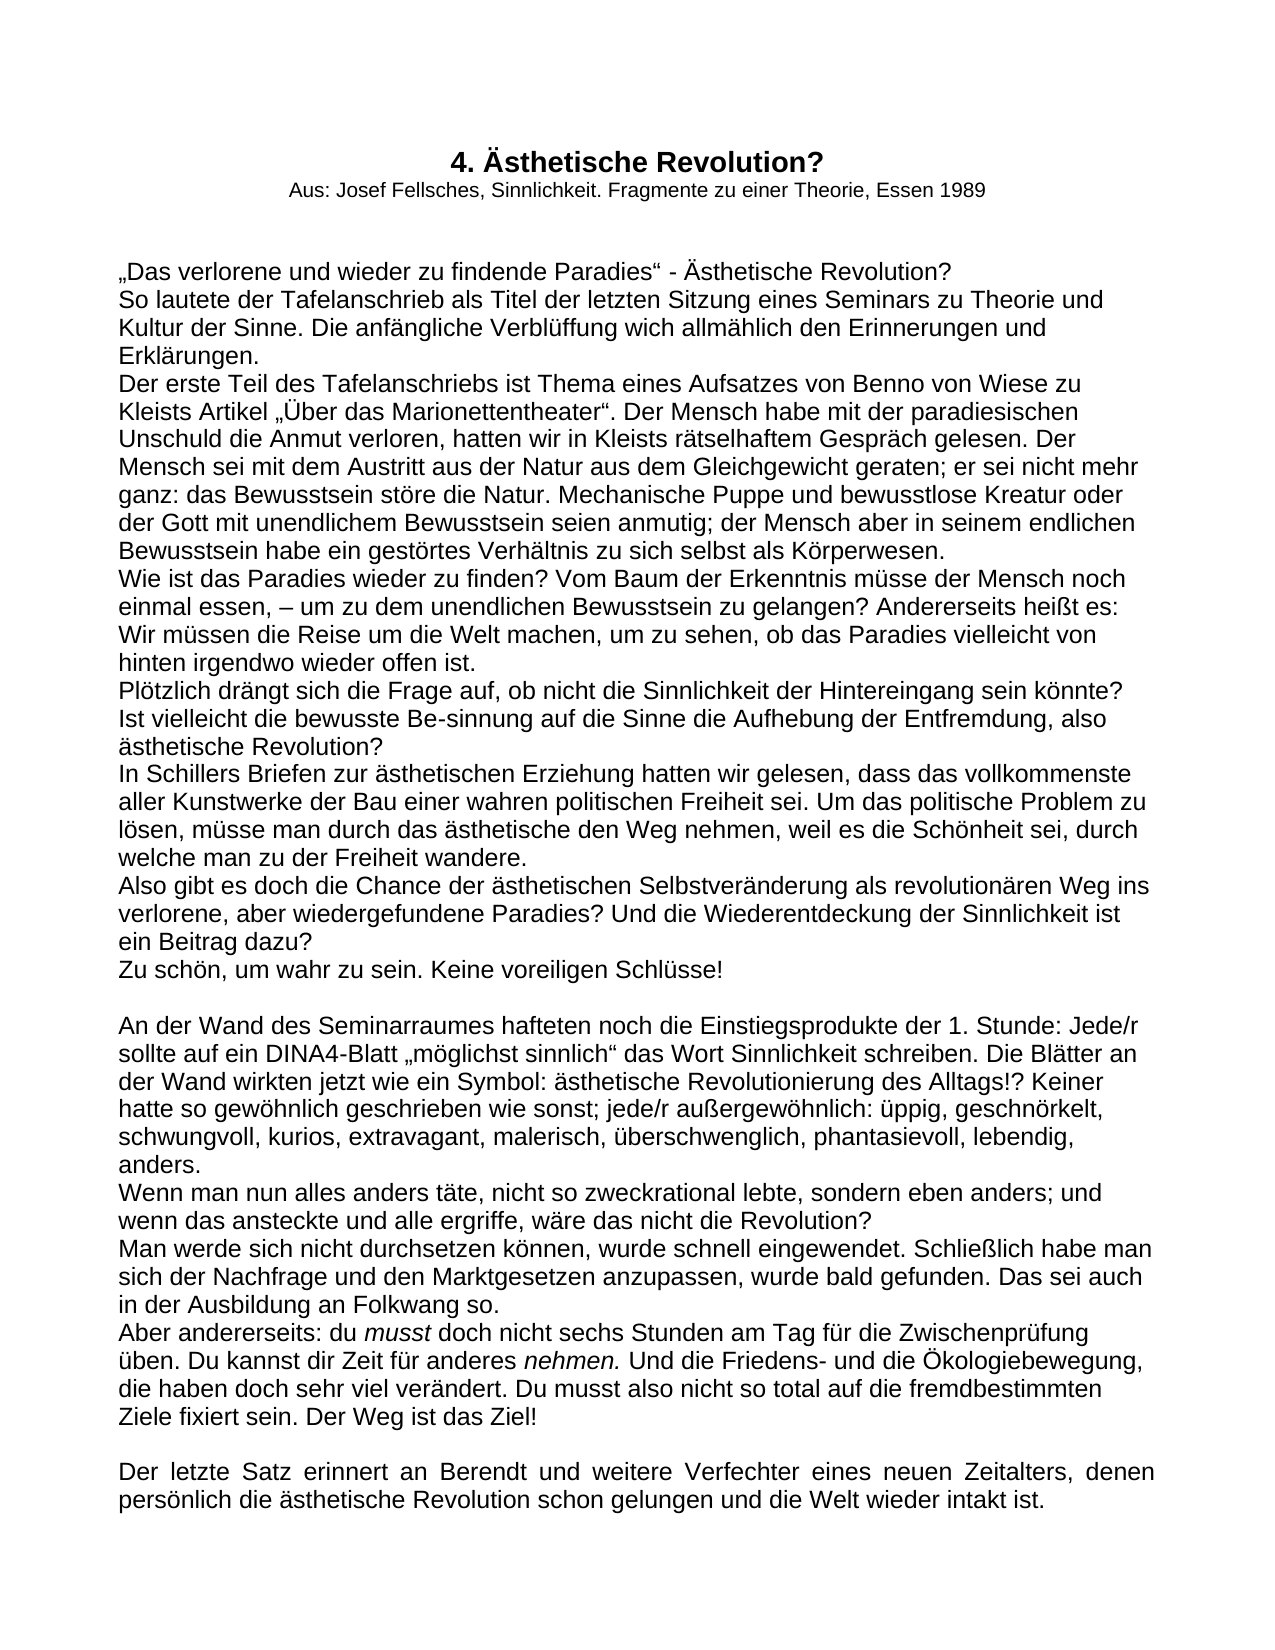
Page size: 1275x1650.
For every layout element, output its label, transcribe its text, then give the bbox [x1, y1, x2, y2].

text Wie ist das Paradies wieder zu finden? Vom Baum der Erkenntnis müsse der Mensch noch einmal essen, – um zu dem unendlichen Bewusstsein zu gelangen? Andererseits heißt es: Wir müssen die Reise um die Welt machen, um zu sehen, ob das Paradies vielleicht von hinten irgendwo wieder offen ist. [118, 565, 1157, 676]
text „Das verlorene und wieder zu findende Paradies“ ‑ Ästhetische Revolution? [118, 258, 1157, 286]
text Wenn man nun alles anders täte, nicht so zweckrational lebte, sondern eben anders; und wenn das ansteckte und alle ergriffe, wäre das nicht die Revolution? [118, 1179, 1157, 1235]
text 4. Ästhetische Revolution? [118, 146, 1157, 179]
text So lautete der Tafelanschrieb als Titel der letzten Sitzung eines Seminars zu Theorie und Kultur der Sinne. Die anfängliche Verblüffung wich allmählich den Erinnerungen und Erklärungen. [118, 286, 1157, 369]
text Aber andererseits: du musst doch nicht sechs Stunden am Tag für die Zwischenprüfung üben. Du kannst dir Zeit für anderes nehmen. Und die Friedens- und die Ökologiebewegung, die haben doch sehr viel verändert. Du musst also nicht so total auf die fremdbestimmten Ziele fixiert sein. Der Weg ist das Ziel! [118, 1318, 1157, 1430]
text Der letzte Satz erinnert an Berendt und weitere Verfechter eines neuen Zeitalters, denen persönlich die ästhetische Revolution schon gelungen und die Welt wieder intakt ist. [118, 1458, 1157, 1514]
text Man werde sich nicht durchsetzen können, wurde schnell eingewendet. Schließlich habe man sich der Nachfrage und den Marktgesetzen anzupassen, wurde bald gefunden. Das sei auch in der Ausbildung an Folkwang so. [118, 1235, 1157, 1318]
text An der Wand des Seminarraumes hafteten noch die Einstiegsprodukte der 1. Stunde: Jede/r sollte auf ein DINA4‑Blatt „möglichst sinnlich“ das Wort Sinnlichkeit schreiben. Die Blätter an der Wand wirkten jetzt wie ein Symbol: ästhetische Revolutionierung des Alltags!? Keiner hatte so gewöhnlich geschrieben wie sonst; jede/r außergewöhnlich: üppig, geschnörkelt, schwungvoll, kurios, extravagant, malerisch, überschwenglich, phantasievoll, lebendig, anders. [118, 1011, 1157, 1179]
text In Schillers Briefen zur ästhetischen Erziehung hatten wir gelesen, dass das vollkommenste aller Kunstwerke der Bau einer wahren politischen Freiheit sei. Um das politische Problem zu lösen, müsse man durch das ästhetische den Weg nehmen, weil es die Schönheit sei, durch welche man zu der Freiheit wandere. [118, 760, 1157, 872]
text Aus: Josef Fellsches, Sinnlichkeit. Fragmente zu einer Theorie, Essen 1989 [118, 179, 1157, 202]
text Plötzlich drängt sich die Frage auf, ob nicht die Sinnlichkeit der Hintereingang sein könnte? Ist vielleicht die bewusste Be‑sinnung auf die Sinne die Aufhebung der Entfremdung, also ästhetische Revolution? [118, 676, 1157, 760]
text Zu schön, um wahr zu sein. Keine voreiligen Schlüsse! [118, 956, 1157, 983]
text Also gibt es doch die Chance der ästhetischen Selbstveränderung als revolutionären Weg ins verlorene, aber wiedergefundene Paradies? Und die Wiederentdeckung der Sinnlichkeit ist ein Beitrag dazu? [118, 872, 1157, 956]
text Der erste Teil des Tafelanschriebs ist Thema eines Aufsatzes von Benno von Wiese zu Kleists Artikel „Über das Marionettentheater“. Der Mensch habe mit der paradiesischen Unschuld die Anmut verloren, hatten wir in Kleists rätselhaftem Gespräch gelesen. Der Mensch sei mit dem Austritt aus der Natur aus dem Gleichgewicht geraten; er sei nicht mehr ganz: das Bewusstsein störe die Natur. Mechanische Puppe und bewusstlose Kreatur oder der Gott mit unendlichem Bewusstsein seien anmutig; der Mensch aber in seinem endlichen Bewusstsein habe ein gestörtes Verhältnis zu sich selbst als Körperwesen. [118, 369, 1157, 565]
